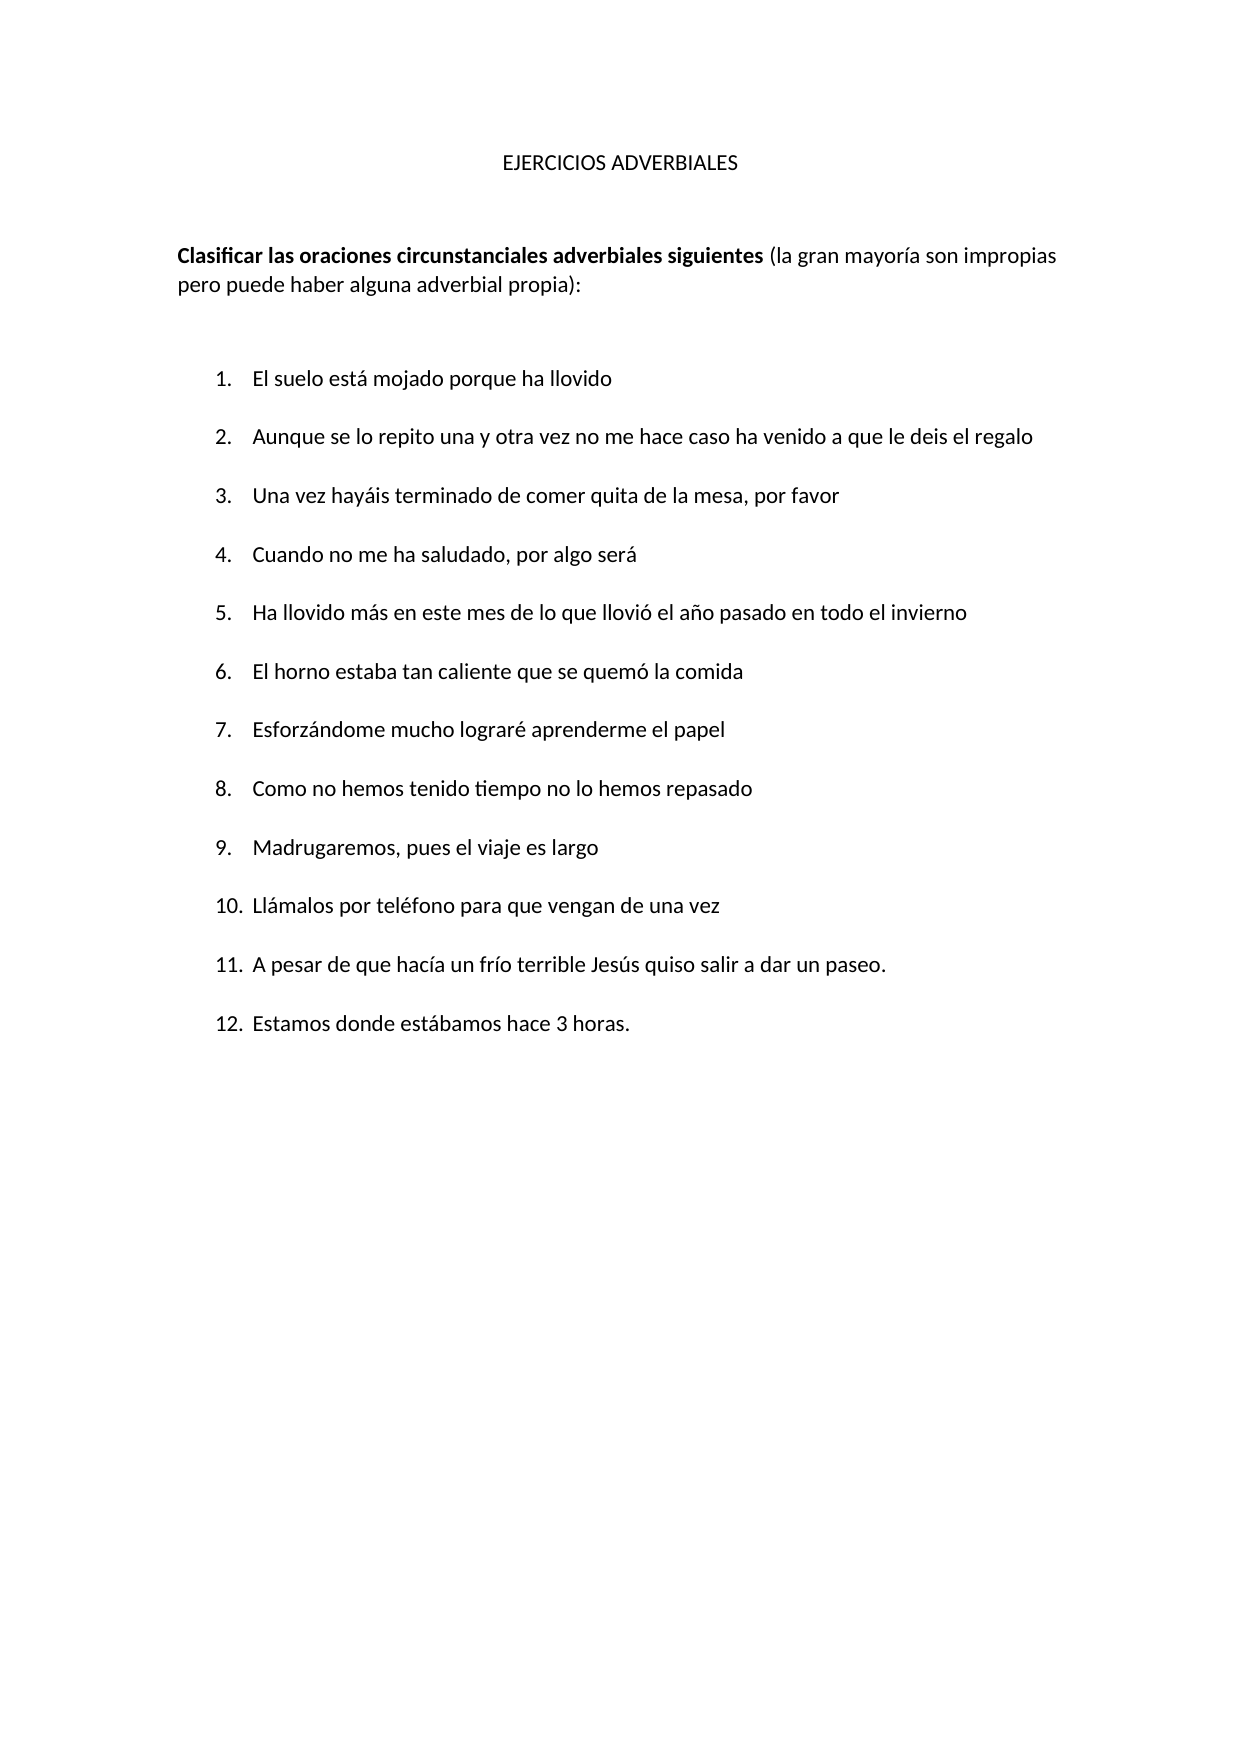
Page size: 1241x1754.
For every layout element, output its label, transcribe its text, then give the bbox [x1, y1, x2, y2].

list Ha llovido más en este mes de lo que llovió el año pasado en todo el invierno [215, 598, 1063, 626]
list Madrugaremos, pues el viaje es largo [215, 833, 1063, 861]
list El suelo está mojado porque ha llovido [215, 364, 1063, 392]
list Aunque se lo repito una y otra vez no me hace caso ha venido a que le deis el regalo [215, 422, 1063, 450]
list A pesar de que hacía un frío terrible Jesús quiso salir a dar un paseo. [215, 950, 1063, 978]
text Clasificar las oraciones circunstanciales adverbiales siguientes (la gran mayoría son impropias pero puede haber alguna adverbial propia): [177, 241, 1063, 299]
list Cuando no me ha saludado, por algo será [215, 540, 1063, 568]
text EJERCICIOS ADVERBIALES [177, 148, 1063, 176]
list Estamos donde estábamos hace 3 horas. [215, 1009, 1063, 1037]
list Una vez hayáis terminado de comer quita de la mesa, por favor [215, 481, 1063, 509]
list Llámalos por teléfono para que vengan de una vez [215, 892, 1063, 919]
list Esforzándome mucho lograré aprenderme el papel [215, 716, 1063, 744]
list El horno estaba tan caliente que se quemó la comida [215, 657, 1063, 685]
list Como no hemos tenido tiempo no lo hemos repasado [215, 774, 1063, 802]
